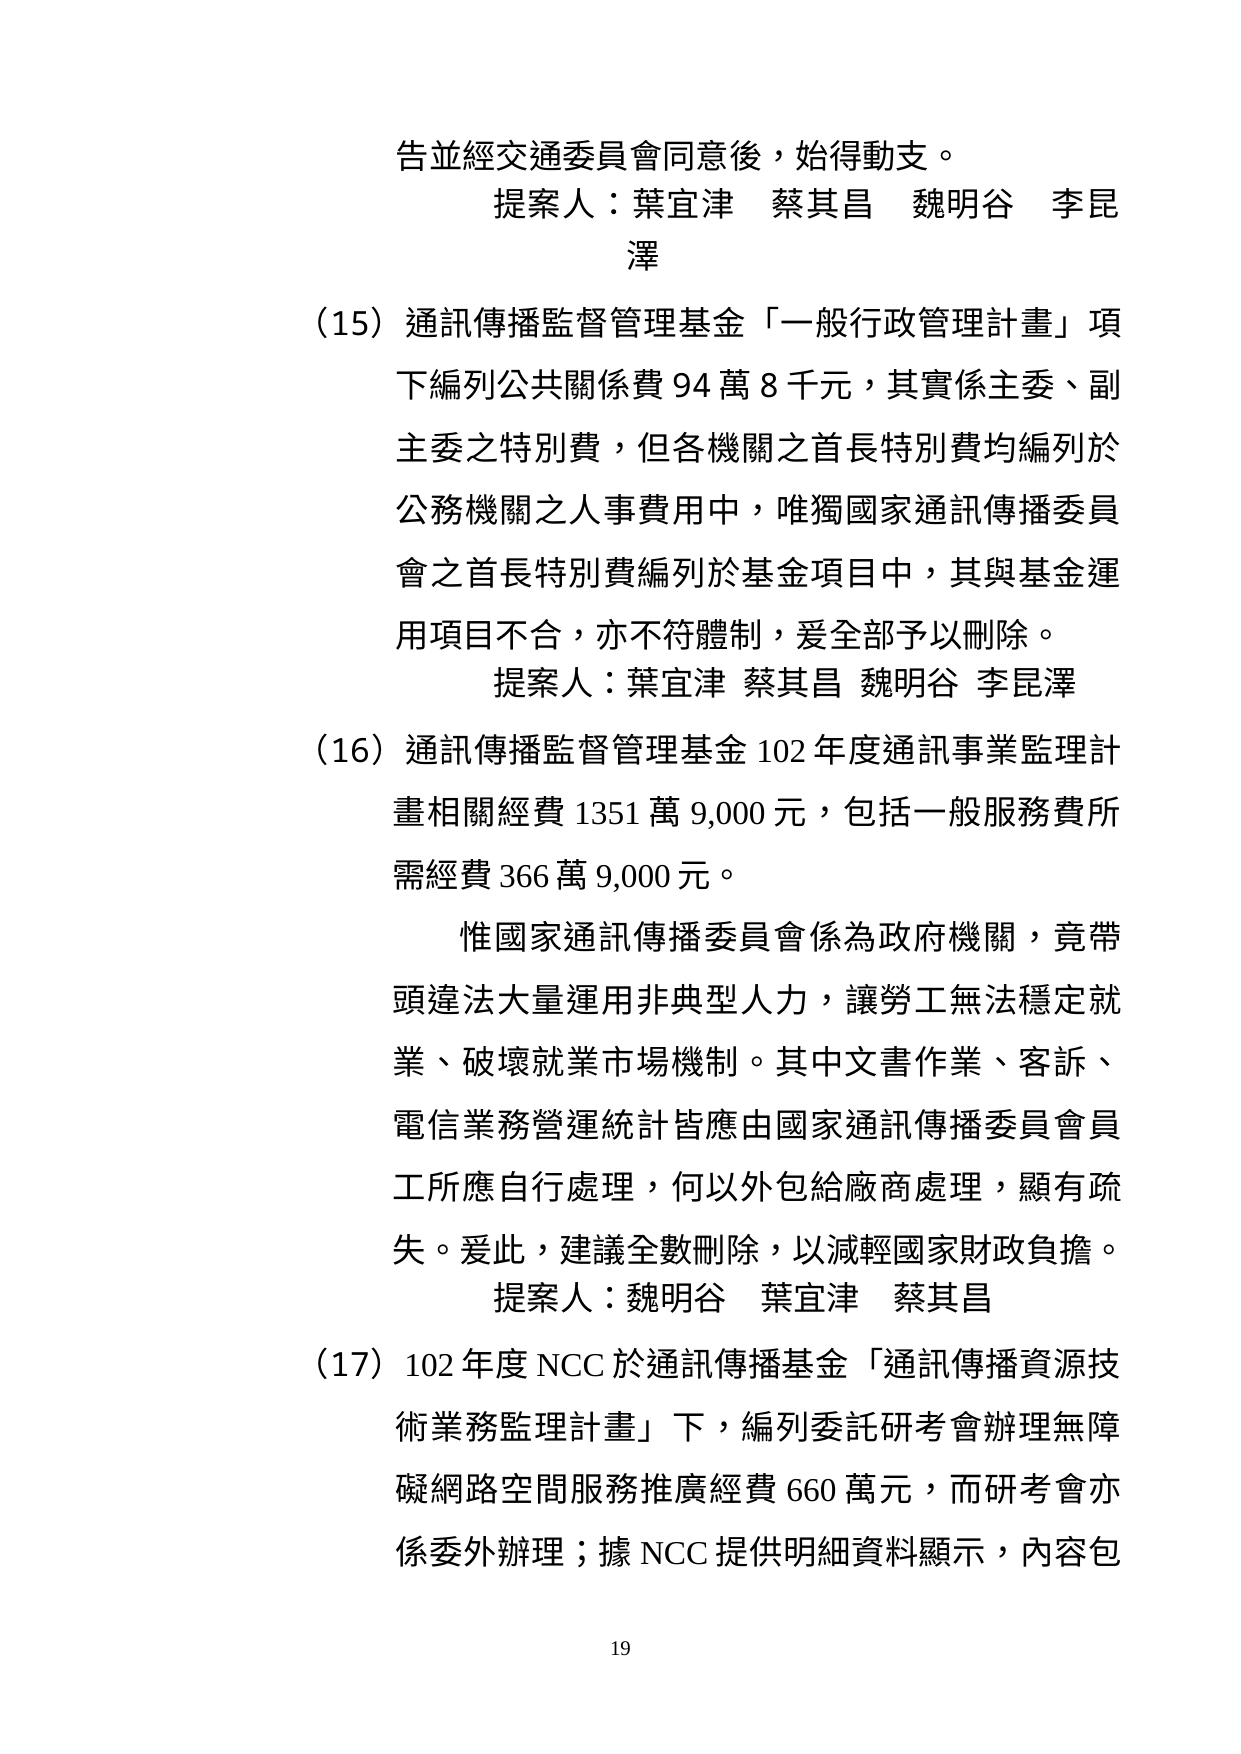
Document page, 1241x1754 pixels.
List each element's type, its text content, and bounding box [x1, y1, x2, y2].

text （16）通訊傳播監督管理基金102年度通訊事業監理計畫相關經費1351萬9,000元，包括一般服務費所需經費366萬9,000元。 [296, 706, 1122, 893]
text （15）通訊傳播監督管理基金「一般行政管理計畫」項下編列公共關係費94萬8千元，其實係主委、副主委之特別費，但各機關之首長特別費均編列於公務機關之人事費用中，唯獨國家通訊傳播委員會之首長特別費編列於基金項目中，其與基金運用項目不合，亦不符體制，爰全部予以刪除。 [296, 279, 1122, 654]
text （17）102年度NCC於通訊傳播基金「通訊傳播資源技術業務監理計畫」下，編列委託研考會辦理無障礙網路空間服務推廣經費660萬元，而研考會亦係委外辦理；據NCC提供明細資料顯示，內容包括無障礙網站人工檢測360萬元、網站無障礙輔導與諮詢客服192萬元、網站無障礙申請平台維護108萬元，其中人工檢測每月預計投入3個人力、單價10萬元，輔導與諮詢客服每月投入2個人力、單價8萬元，平台維護每月投入1個人力、單價9萬元。鑒於無障礙網站之檢測及認證業務不能因主管機關之變更而中斷，故相關網路平台之維護推廣，確有其必需，惟NCC所編經費內容每月人力成本高達8萬元至10萬元，恐未盡覈實、不符合市場一般行情，允應撙節編列。爰此，建議凍結本筆預算330萬元，俟國家通訊傳播委員會向本委員會提出書面報告後，始得動支。 [296, 1321, 1122, 1571]
text 惟國家通訊傳播委員會係為政府機關，竟帶頭違法大量運用非典型人力，讓勞工無法穩定就業、破壞就業市場機制。其中文書作業、客訴、電信業務營運統計皆應由國家通訊傳播委員會員工所應自行處理，何以外包給廠商處理，顯有疏失。爰此，建議全數刪除，以減輕國家財政負擔。 [392, 893, 1122, 1268]
text 提案人：葉宜津 蔡其昌 魏明谷 李昆澤 [493, 175, 1122, 279]
text 告並經交通委員會同意後，始得動支。 [296, 112, 1122, 175]
text 提案人：葉宜津 蔡其昌 魏明谷 李昆澤 [493, 654, 1122, 706]
text 提案人：魏明谷 葉宜津 蔡其昌 [493, 1268, 1122, 1321]
